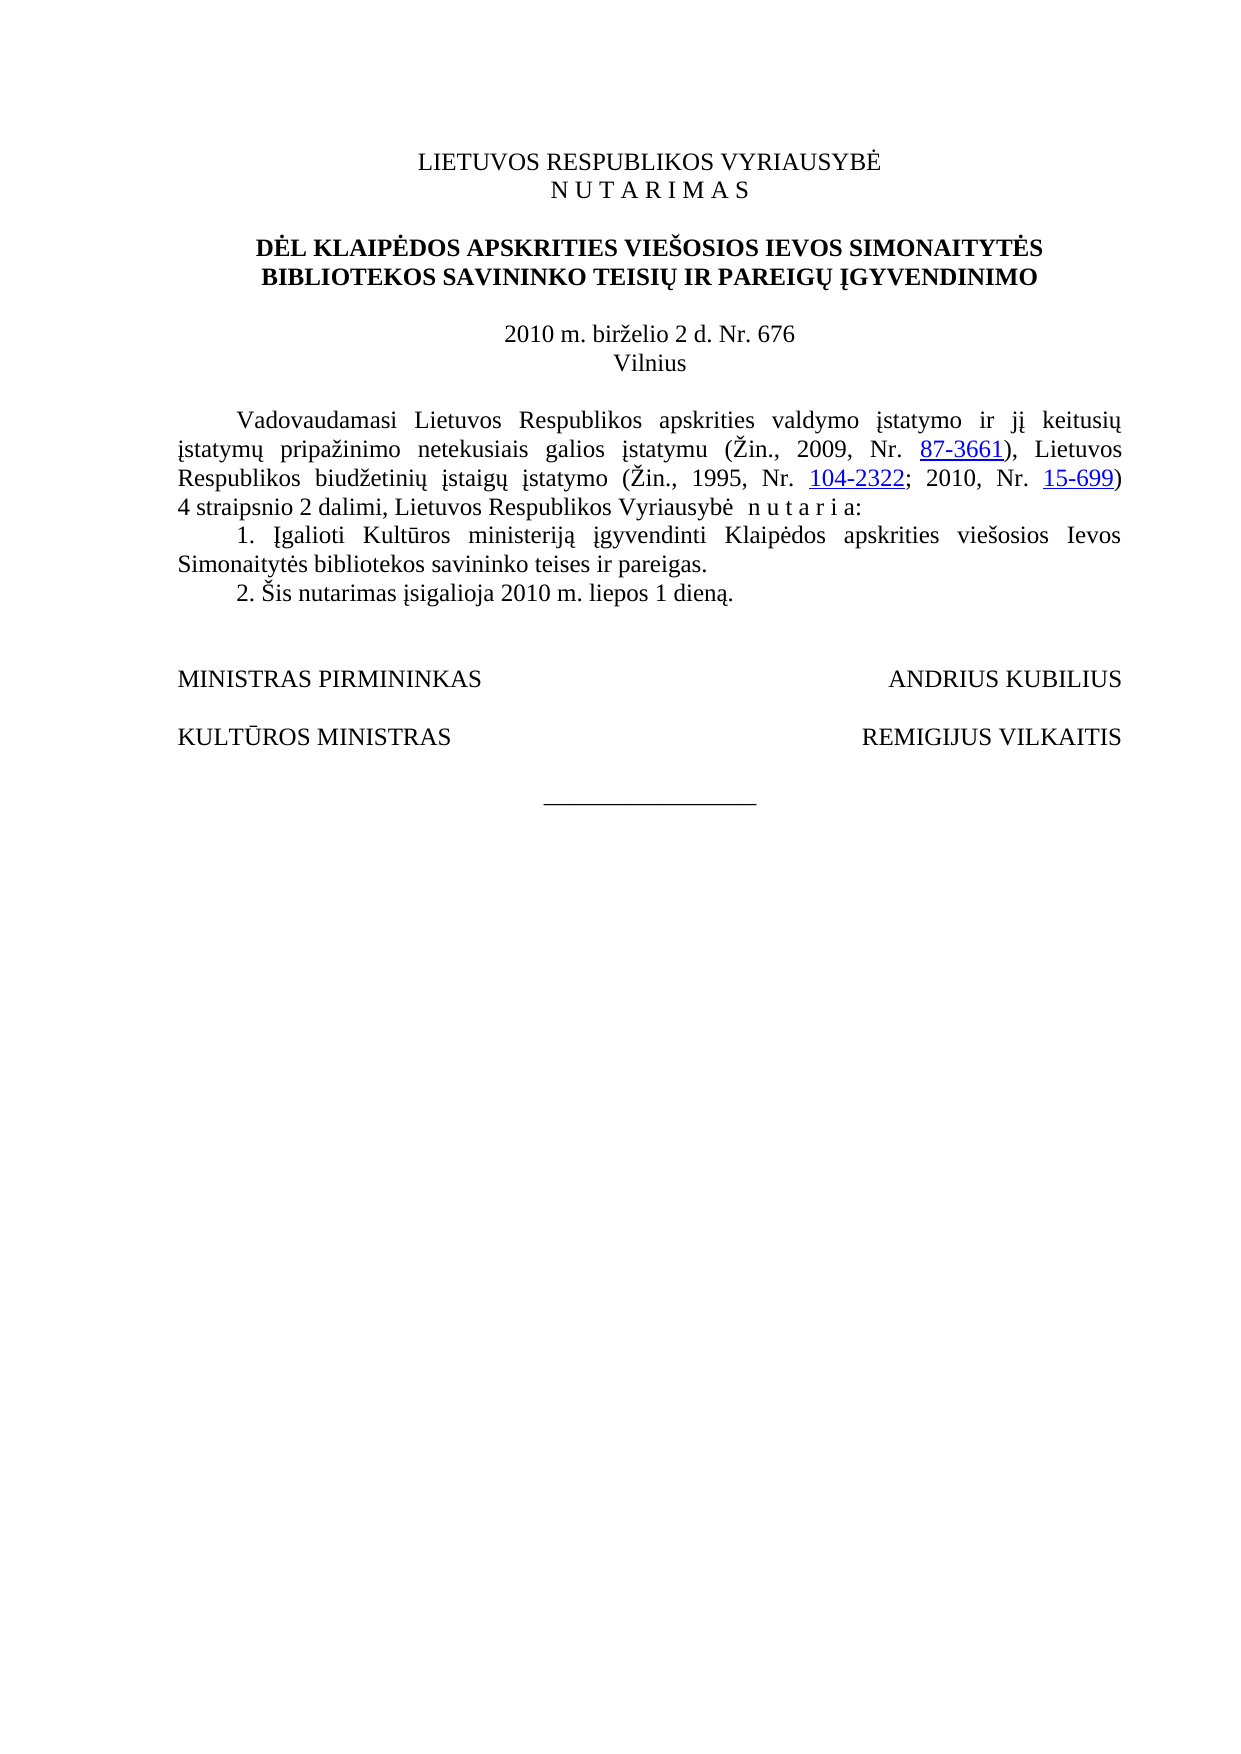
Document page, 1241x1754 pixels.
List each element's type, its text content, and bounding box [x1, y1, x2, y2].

text DĖL KLAIPĖDOS APSKRITIES VIEŠOSIOS IEVOS SIMONAITYTĖS BIBLIOTEKOS SAVININKO TEISIŲ IR PAREIGŲ ĮGYVENDINIMO [177, 233, 1122, 291]
text 2010 m. birželio 2 d. Nr. 676 [177, 319, 1122, 348]
text KULTŪROS MINISTRAS REMIGIJUS VILKAITIS [177, 722, 1122, 751]
text Vilnius [177, 348, 1122, 377]
text MINISTRAS PIRMININKAS ANDRIUS KUBILIUS [177, 664, 1122, 693]
text Lietuvos Respublikos Vyriausybė [177, 147, 1122, 176]
text Vadovaudamasi Lietuvos Respublikos apskrities valdymo įstatymo ir jį keitusių įstatymų pripažinimo netekusiais galios įstatymu (Žin., 2009, Nr. 87-3661), Lietuvos Respublikos biudžetinių įstaigų įstatymo (Žin., 1995, Nr. 104-2322; 2010, Nr. 15-699) 4 straipsnio 2 dalimi, Lietuvos Respublikos Vyriausybė nutaria: [177, 406, 1122, 521]
text NUTARIMAS [177, 176, 1122, 204]
text _________________ [177, 779, 1122, 808]
text 2. Šis nutarimas įsigalioja 2010 m. liepos 1 dieną. [177, 578, 1122, 607]
text 1. Įgalioti Kultūros ministeriją įgyvendinti Klaipėdos apskrities viešosios Ievos Simonaitytės bibliotekos savininko teises ir pareigas. [177, 521, 1122, 578]
